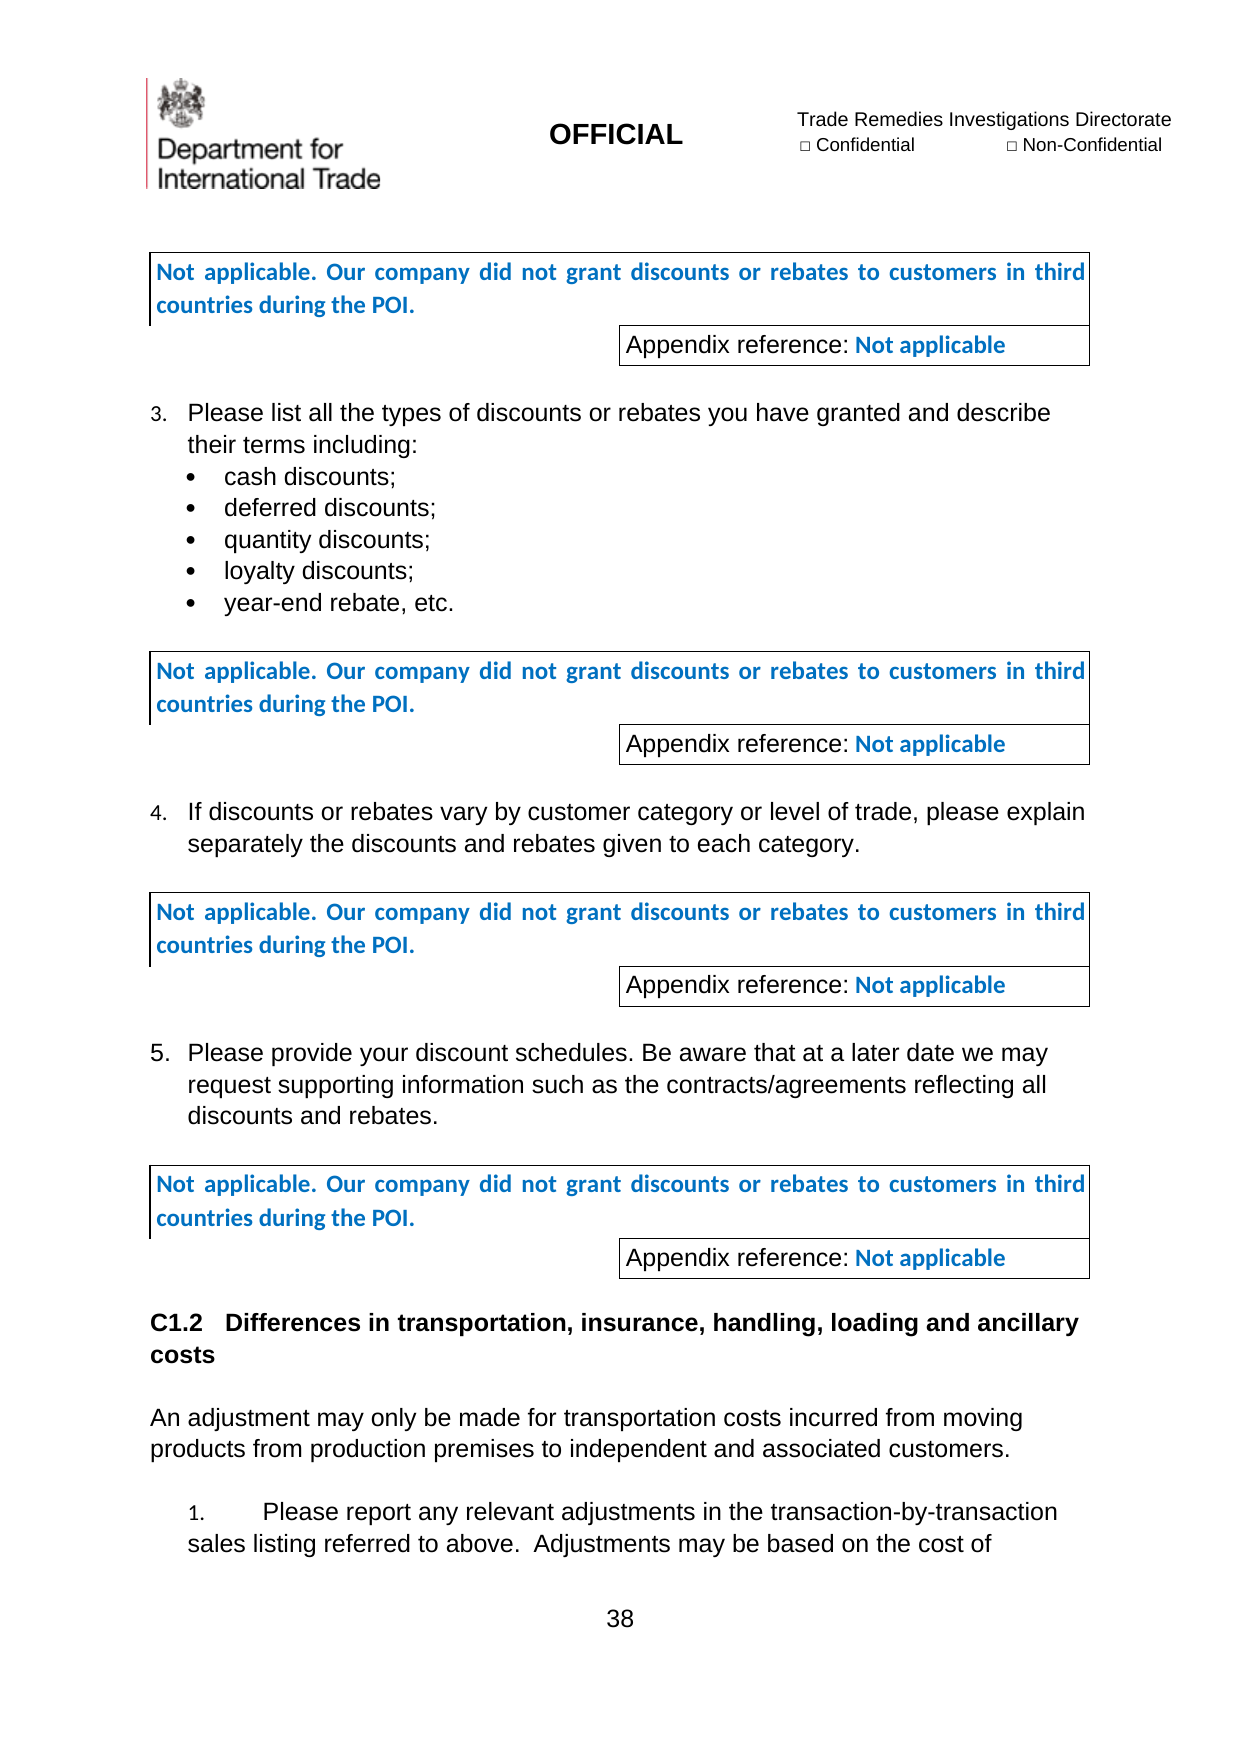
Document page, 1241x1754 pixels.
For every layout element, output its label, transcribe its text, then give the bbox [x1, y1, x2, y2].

subtitle C1.2 Differences in transportation, insurance, handling, loading and ancillary costs [150, 1308, 1090, 1368]
text An adjustment may only be made for transportation costs incurred from moving products from production premises to independent and associated customers. [150, 1403, 1090, 1463]
table_header Not applicable. Our company did not grant discounts or rebates to customers in third countries during the POI. [151, 652, 1089, 724]
table_cell Appendix reference: Not applicable [620, 1239, 1089, 1278]
list If discounts or rebates vary by customer category or level of trade, please explain separately the discounts and rebates given to each category. [150, 797, 1090, 858]
list Please list all the types of discounts or rebates you have granted and describe their terms including: [150, 398, 1090, 459]
table_cell Appendix reference: Not applicable [620, 725, 1089, 764]
list loyalty discounts; [187, 556, 1090, 585]
list Please provide your discount schedules. Be aware that at a later date we may request supporting information such as the contracts/agreements reflecting all discounts and rebates. [150, 1038, 1090, 1130]
table_cell [150, 725, 619, 764]
table_cell Appendix reference: Not applicable [620, 967, 1089, 1006]
table_header Not applicable. Our company did not grant discounts or rebates to customers in third countries during the POI. [151, 893, 1089, 966]
list cash discounts; [187, 461, 1090, 490]
table_cell [150, 326, 619, 365]
table_header Not applicable. Our company did not grant discounts or rebates to customers in third countries during the POI. [151, 1166, 1089, 1238]
list year-end rebate, etc. [187, 588, 1090, 616]
table_header Not applicable. Our company did not grant discounts or rebates to customers in third countries during the POI. [151, 253, 1089, 325]
list quantity discounts; [187, 524, 1090, 553]
list deferred discounts; [187, 493, 1090, 522]
table_cell Appendix reference: Not applicable [620, 326, 1089, 365]
list Please report any relevant adjustments in the transaction-by-transaction sales listing referred to above. Adjustments may be based on the cost of domestic freight associated with the transportation, insurance, handling, loading and ancillary costs which are included in the export prices. [187, 1497, 1090, 1558]
table_cell [150, 1239, 619, 1278]
table_cell [150, 967, 619, 1006]
